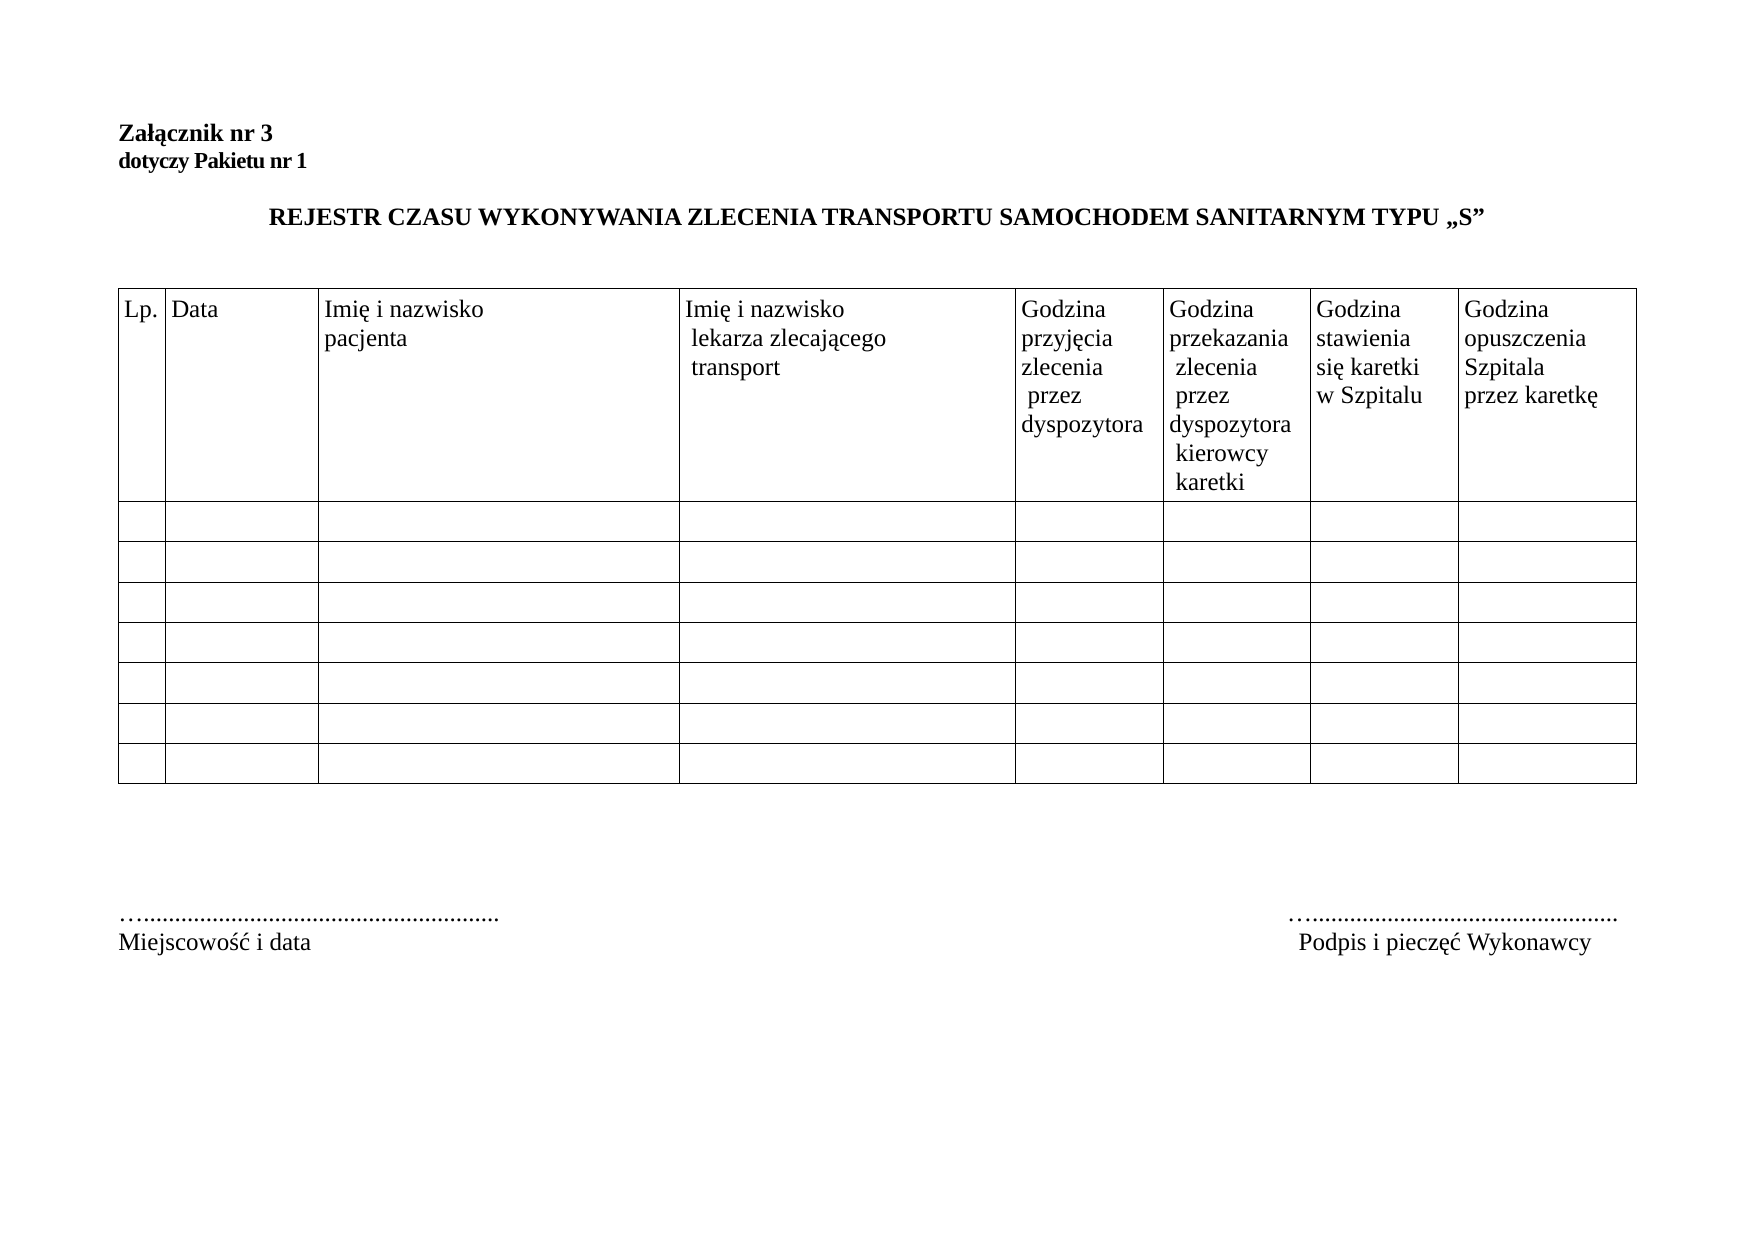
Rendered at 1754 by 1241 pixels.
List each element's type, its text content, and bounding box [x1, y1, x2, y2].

table_cell [1016, 623, 1163, 662]
table_cell [1164, 623, 1310, 662]
table_cell [319, 502, 679, 541]
table_header Godzina opuszczenia Szpitala przez karetkę [1459, 289, 1636, 501]
table_cell [119, 623, 165, 662]
table_cell [1311, 542, 1458, 582]
table_header Lp. [119, 289, 165, 501]
table_cell [1016, 502, 1163, 541]
table_header Data [166, 289, 318, 501]
table_cell [1016, 542, 1163, 582]
table_cell [1164, 663, 1310, 703]
table_header Godzina przyjęcia zlecenia przez dyspozytora [1016, 289, 1163, 501]
table_cell [1459, 663, 1636, 703]
table_cell [1311, 663, 1458, 703]
table_cell [1016, 663, 1163, 703]
table_header Imię i nazwisko pacjenta [319, 289, 679, 501]
table_cell [1459, 744, 1636, 783]
table_cell [319, 744, 679, 783]
text Załącznik nr 3 [118, 118, 1636, 147]
table_cell [680, 542, 1015, 582]
table_cell [1164, 583, 1310, 622]
table_cell [319, 704, 679, 743]
table_cell [1311, 704, 1458, 743]
table_cell [680, 663, 1015, 703]
table_cell [1459, 502, 1636, 541]
text dotyczy Pakietu nr 1 [118, 147, 1596, 173]
table_cell [166, 704, 318, 743]
table_cell [1459, 623, 1636, 662]
table_cell [319, 663, 679, 703]
table_cell [119, 744, 165, 783]
table_cell [680, 623, 1015, 662]
table_cell [680, 502, 1015, 541]
table_cell [680, 744, 1015, 783]
text Miejscowość i data Podpis i pieczęć Wykonawcy [118, 927, 1636, 956]
table_cell [119, 583, 165, 622]
table_cell [1311, 744, 1458, 783]
table_cell [1016, 583, 1163, 622]
table_cell [1311, 502, 1458, 541]
table_cell [119, 704, 165, 743]
table_header Imię i nazwisko lekarza zlecającego transport [680, 289, 1015, 501]
table_cell [319, 623, 679, 662]
table_cell [119, 542, 165, 582]
table_cell [166, 744, 318, 783]
table_cell [1311, 583, 1458, 622]
table_cell [680, 704, 1015, 743]
table_cell [1459, 583, 1636, 622]
table_cell [1459, 542, 1636, 582]
table_cell [166, 623, 318, 662]
table_cell [166, 663, 318, 703]
table_cell [1164, 502, 1310, 541]
table_cell [119, 663, 165, 703]
table_cell [1164, 542, 1310, 582]
table_cell [1311, 623, 1458, 662]
table_cell [119, 502, 165, 541]
table_cell [1016, 704, 1163, 743]
table_cell [1164, 744, 1310, 783]
table_cell [1164, 704, 1310, 743]
table_cell [166, 583, 318, 622]
table_cell [319, 583, 679, 622]
table_cell [166, 502, 318, 541]
table_cell [166, 542, 318, 582]
table_header Godzina przekazania zlecenia przez dyspozytora kierowcy karetki [1164, 289, 1310, 501]
table_cell [680, 583, 1015, 622]
table_cell [1459, 704, 1636, 743]
text REJESTR CZASU WYKONYWANIA ZLECENIA TRANSPORTU SAMOCHODEM SANITARNYM TYPU „S” [118, 202, 1636, 231]
table_header Godzina stawienia się karetki w Szpitalu [1311, 289, 1458, 501]
table_cell [319, 542, 679, 582]
table_cell [1016, 744, 1163, 783]
text …......................................................... …................................................. [118, 898, 1636, 927]
